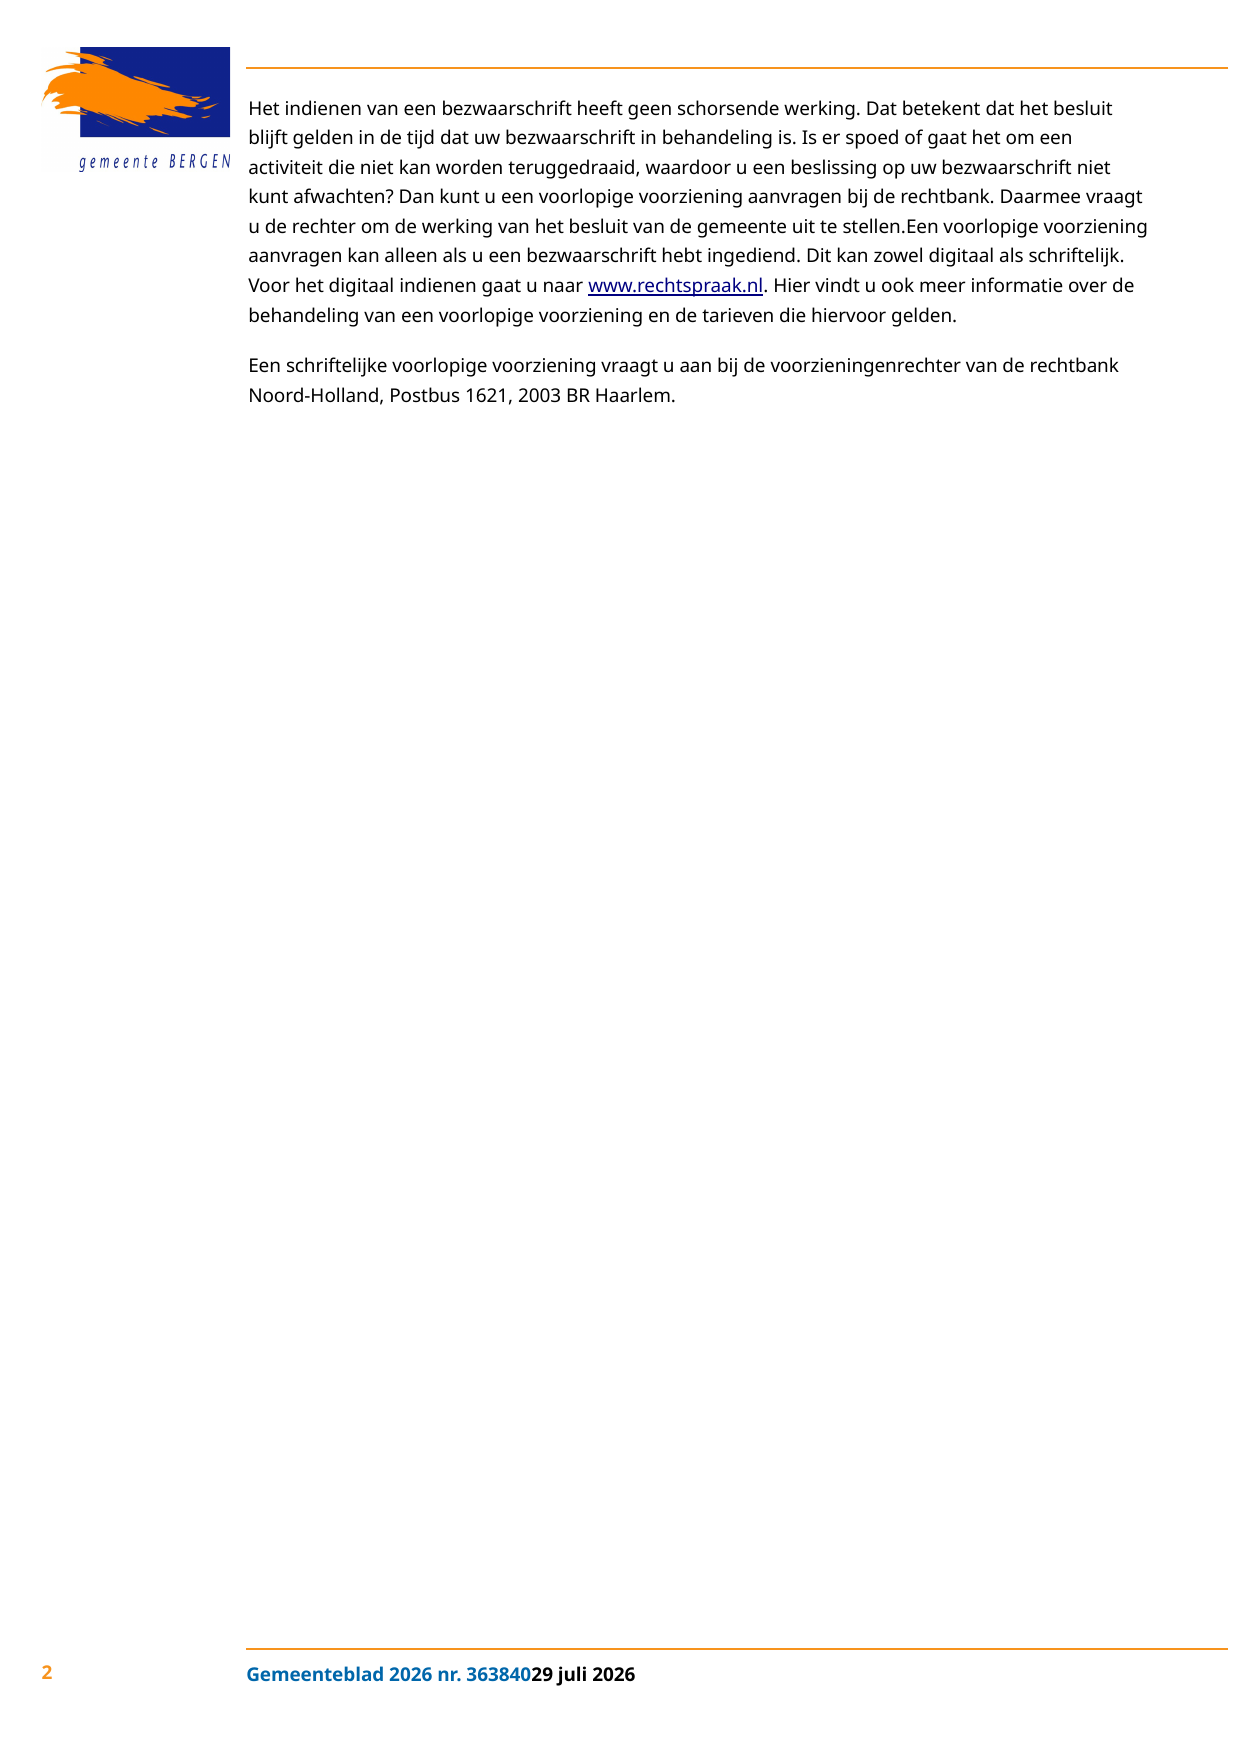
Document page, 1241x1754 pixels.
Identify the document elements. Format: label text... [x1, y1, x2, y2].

text Het indienen van een bezwaarschrift heeft geen schorsende werking. Dat betekent dat het besluit blijft gelden in de tijd dat uw bezwaarschrift in behandeling is. Is er spoed of gaat het om een activiteit die niet kan worden teruggedraaid, waardoor u een beslissing op uw bezwaarschrift niet kunt afwachten? Dan kunt u een voorlopige voorziening aanvragen bij de rechtbank. Daarmee vraagt u de rechter om de werking van het besluit van de gemeente uit te stellen.Een voorlopige voorziening aanvragen kan alleen als u een bezwaarschrift hebt ingediend. Dit kan zowel digitaal als schriftelijk. Voor het digitaal indienen gaat u naar www.rechtspraak.nl. Hier vindt u ook meer informatie over de behandeling van een voorlopige voorziening en de tarieven die hiervoor gelden. [248, 95, 1152, 328]
text Een schriftelijke voorlopige voorziening vraagt u aan bij de voorzieningenrechter van de rechtbank Noord-Holland, Postbus 1621, 2003 BR Haarlem. [248, 352, 1152, 408]
picture [41, 47, 231, 172]
